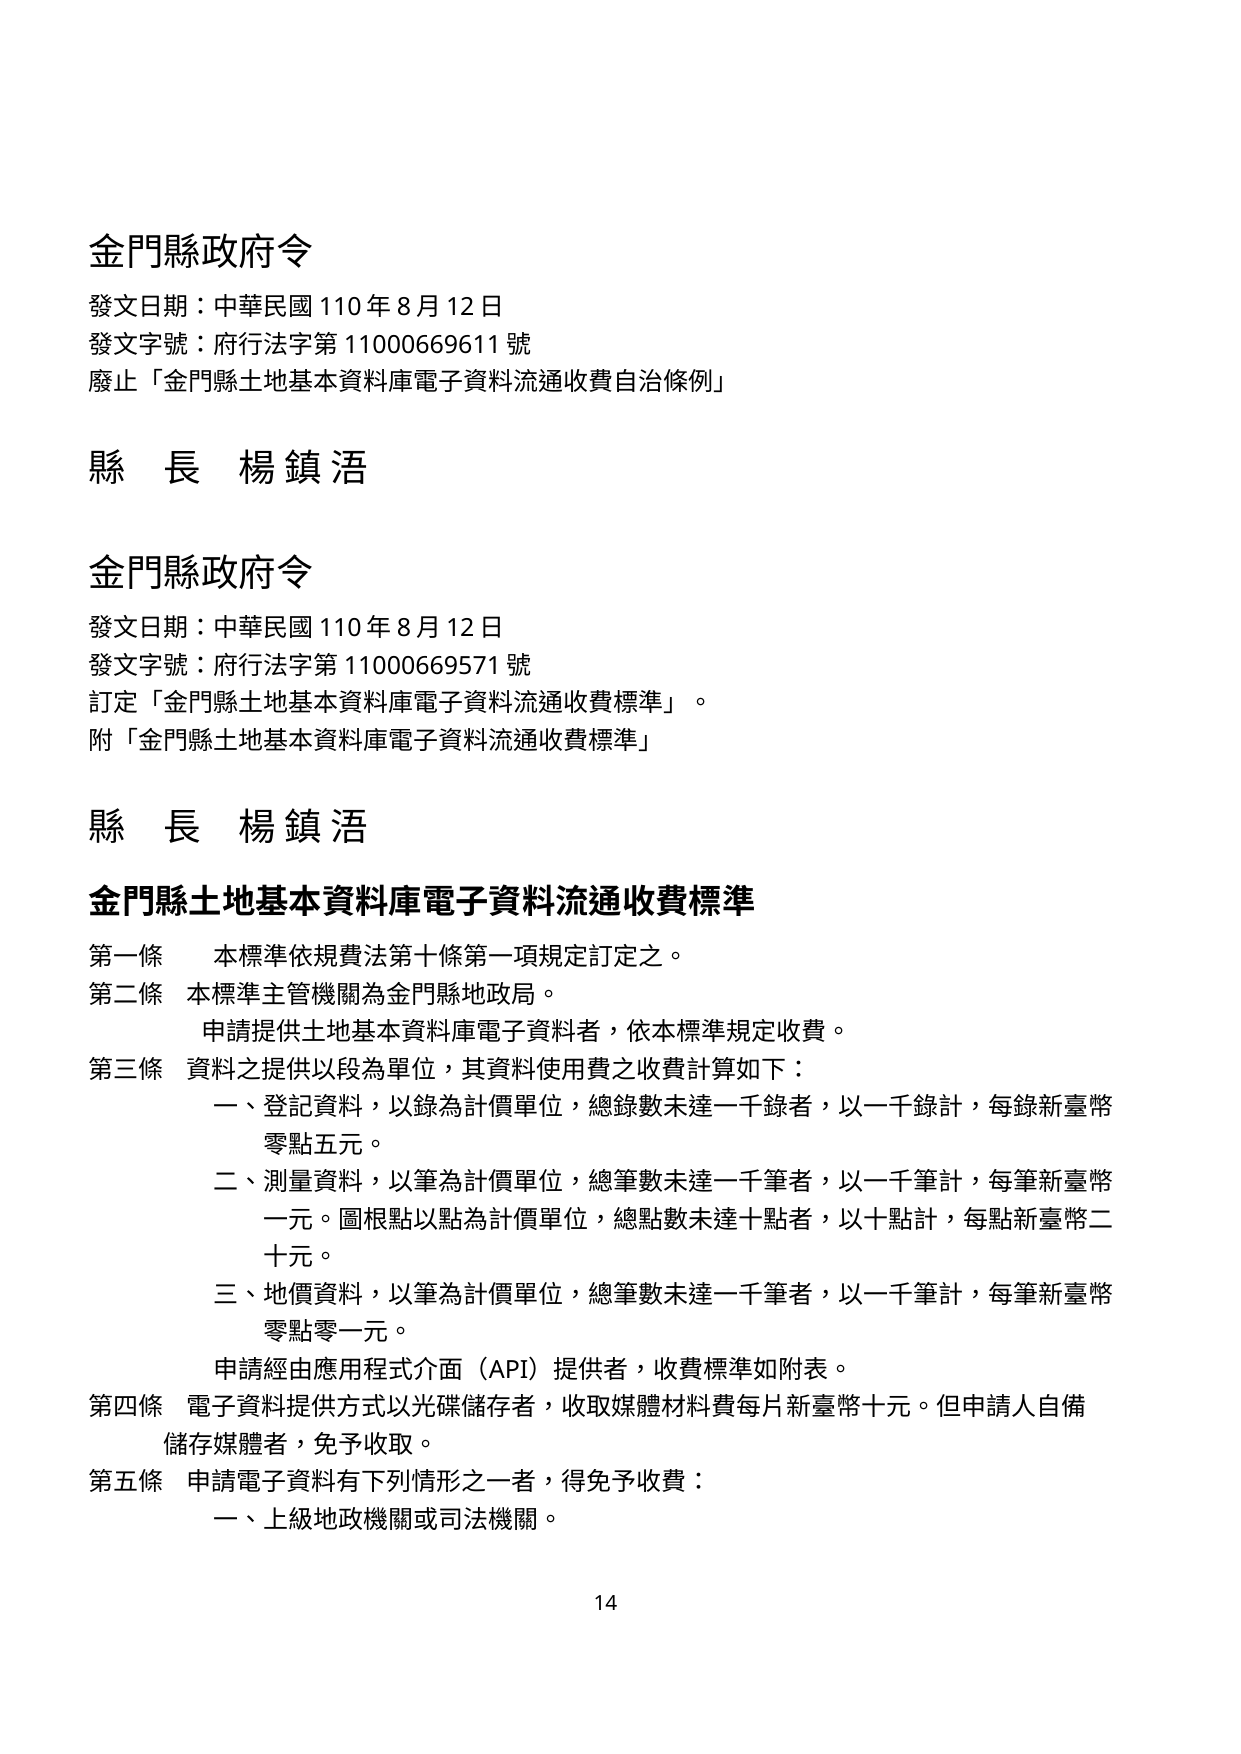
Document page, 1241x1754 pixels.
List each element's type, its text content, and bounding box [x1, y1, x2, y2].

text 儲存媒體者，免予收取。 [89, 1424, 1122, 1461]
text 第一條 本標準依規費法第十條第一項規定訂定之。 [89, 936, 1122, 974]
text 廢止「金門縣土地基本資料庫電子資料流通收費自治條例」 [89, 361, 1122, 399]
text 發文日期：中華民國110年8月12日 [89, 607, 1122, 644]
text 二、測量資料，以筆為計價單位，總筆數未達一千筆者，以一千筆計，每筆新臺幣 [89, 1161, 1122, 1199]
text 第二條 本標準主管機關為金門縣地政局。 [89, 974, 1122, 1011]
text 一、登記資料，以錄為計價單位，總錄數未達一千錄者，以一千錄計，每錄新臺幣 [89, 1086, 1122, 1124]
text 訂定「金門縣土地基本資料庫電子資料流通收費標準」。 [89, 682, 1122, 719]
text 一元。圖根點以點為計價單位，總點數未達十點者，以十點計，每點新臺幣二 [89, 1199, 1122, 1236]
text 發文日期：中華民國110年8月12日 [89, 286, 1122, 324]
text 申請經由應用程式介面（API）提供者，收費標準如附表。 [89, 1349, 1122, 1386]
text 一、上級地政機關或司法機關。 [89, 1499, 1122, 1536]
text 金門縣政府令 [89, 211, 1122, 286]
text 縣 長 楊 鎮 浯 [89, 786, 1122, 861]
text 十元。 [89, 1236, 1122, 1274]
text 金門縣土地基本資料庫電子資料流通收費標準 [89, 861, 1122, 936]
text 零點五元。 [89, 1124, 1122, 1161]
text 申請提供土地基本資料庫電子資料者，依本標準規定收費。 [89, 1011, 1122, 1049]
text 第四條 電子資料提供方式以光碟儲存者，收取媒體材料費每片新臺幣十元。但申請人自備 [89, 1386, 1122, 1424]
text 金門縣政府令 [89, 532, 1122, 607]
text 第三條 資料之提供以段為單位，其資料使用費之收費計算如下： [89, 1049, 1122, 1086]
text 附「金門縣土地基本資料庫電子資料流通收費標準」 [89, 719, 1122, 757]
text 發文字號：府行法字第11000669571號 [89, 644, 1122, 682]
text 零點零一元。 [89, 1311, 1122, 1349]
text 發文字號：府行法字第11000669611號 [89, 324, 1122, 361]
text 縣 長 楊 鎮 浯 [89, 428, 1122, 503]
text 第五條 申請電子資料有下列情形之一者，得免予收費： [89, 1461, 1122, 1499]
text 三、地價資料，以筆為計價單位，總筆數未達一千筆者，以一千筆計，每筆新臺幣 [89, 1274, 1122, 1311]
